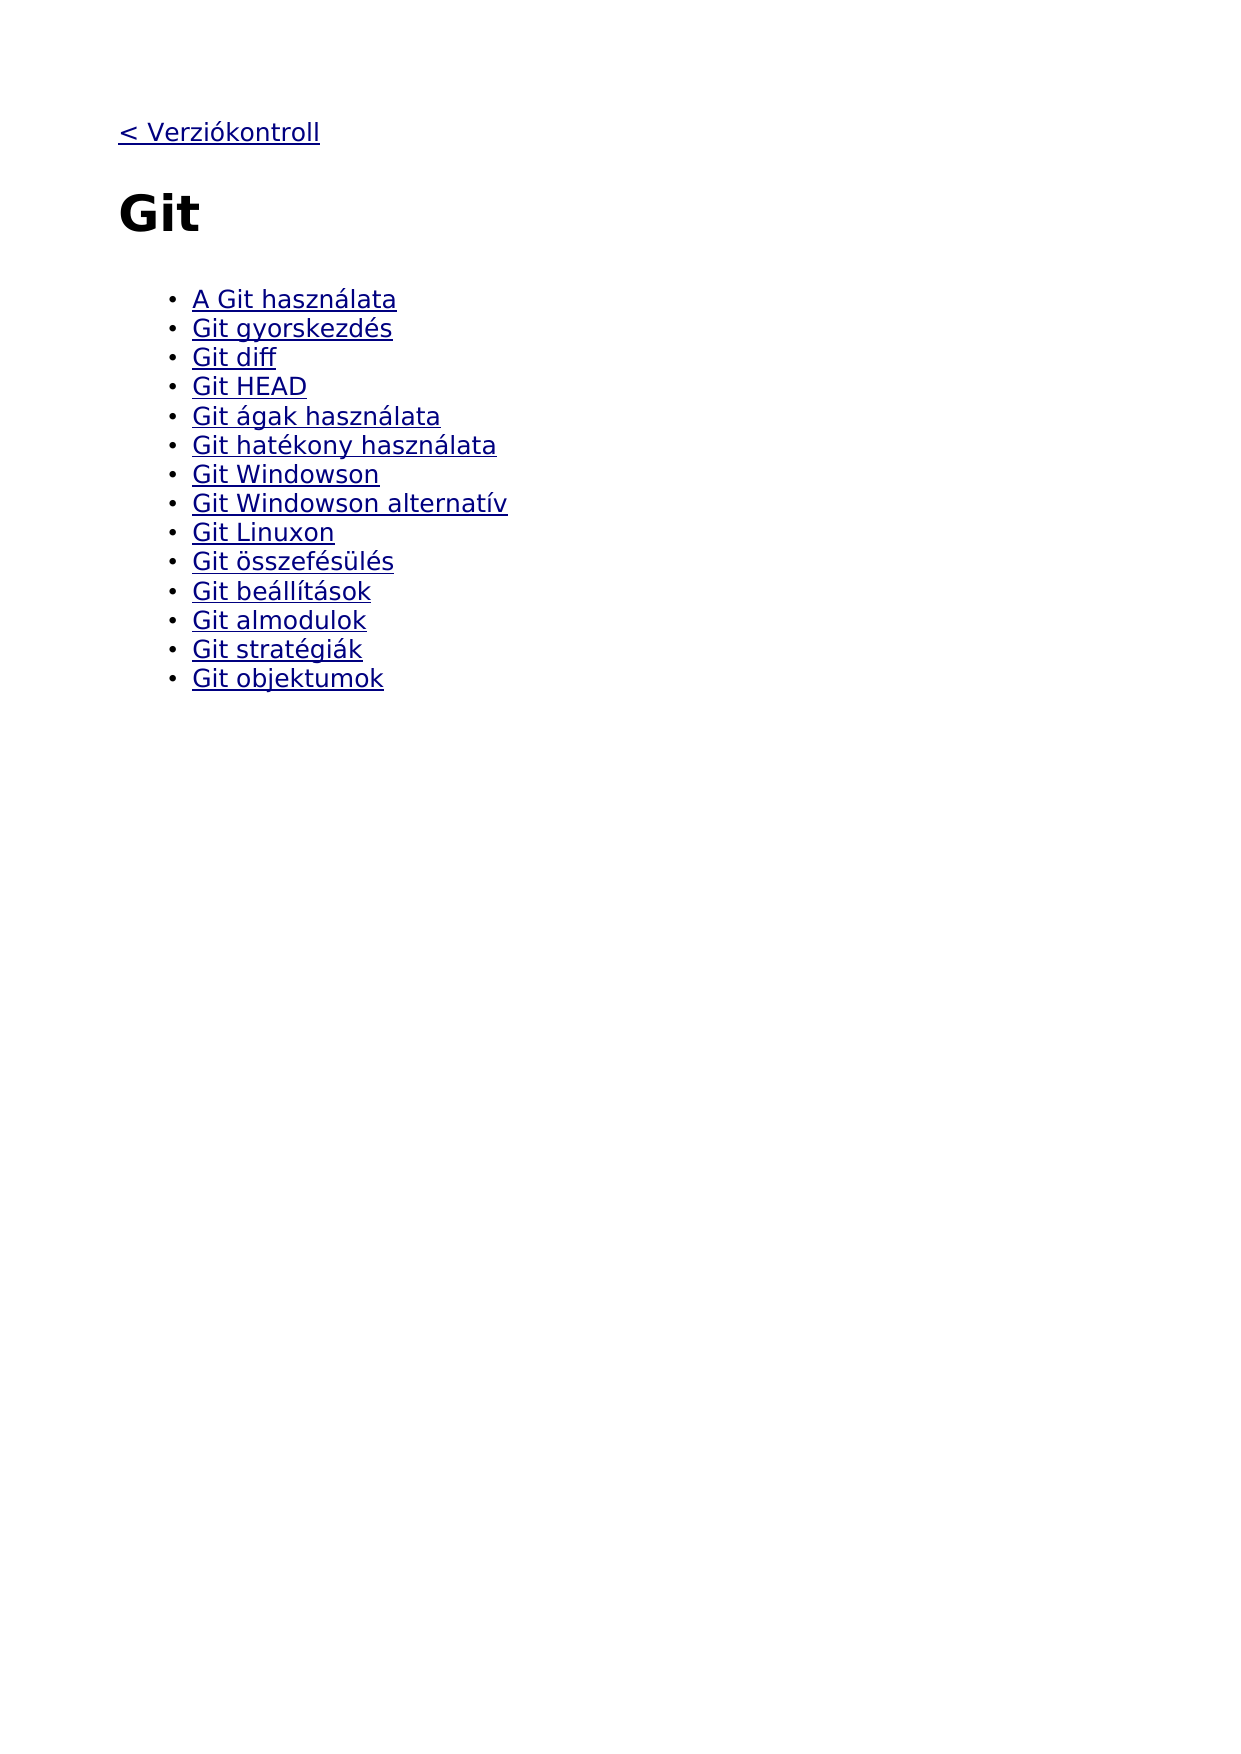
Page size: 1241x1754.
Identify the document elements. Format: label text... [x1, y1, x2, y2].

subtitle Git [118, 185, 1122, 243]
list Git beállítások [177, 577, 1122, 606]
list Git objektumok [177, 664, 1122, 693]
list Git ágak használata [177, 402, 1122, 431]
list Git Windowson alternatív [177, 489, 1122, 518]
list Git diff [177, 343, 1122, 372]
list Git hatékony használata [177, 431, 1122, 460]
list Git HEAD [177, 372, 1122, 402]
list A Git használata [177, 285, 1122, 314]
list Git stratégiák [177, 635, 1122, 664]
list Git Linuxon [177, 518, 1122, 547]
list Git Windowson [177, 460, 1122, 489]
list Git gyorskezdés [177, 314, 1122, 343]
list Git almodulok [177, 606, 1122, 635]
list Git összefésülés [177, 547, 1122, 577]
text < Verziókontroll [118, 118, 1122, 147]
